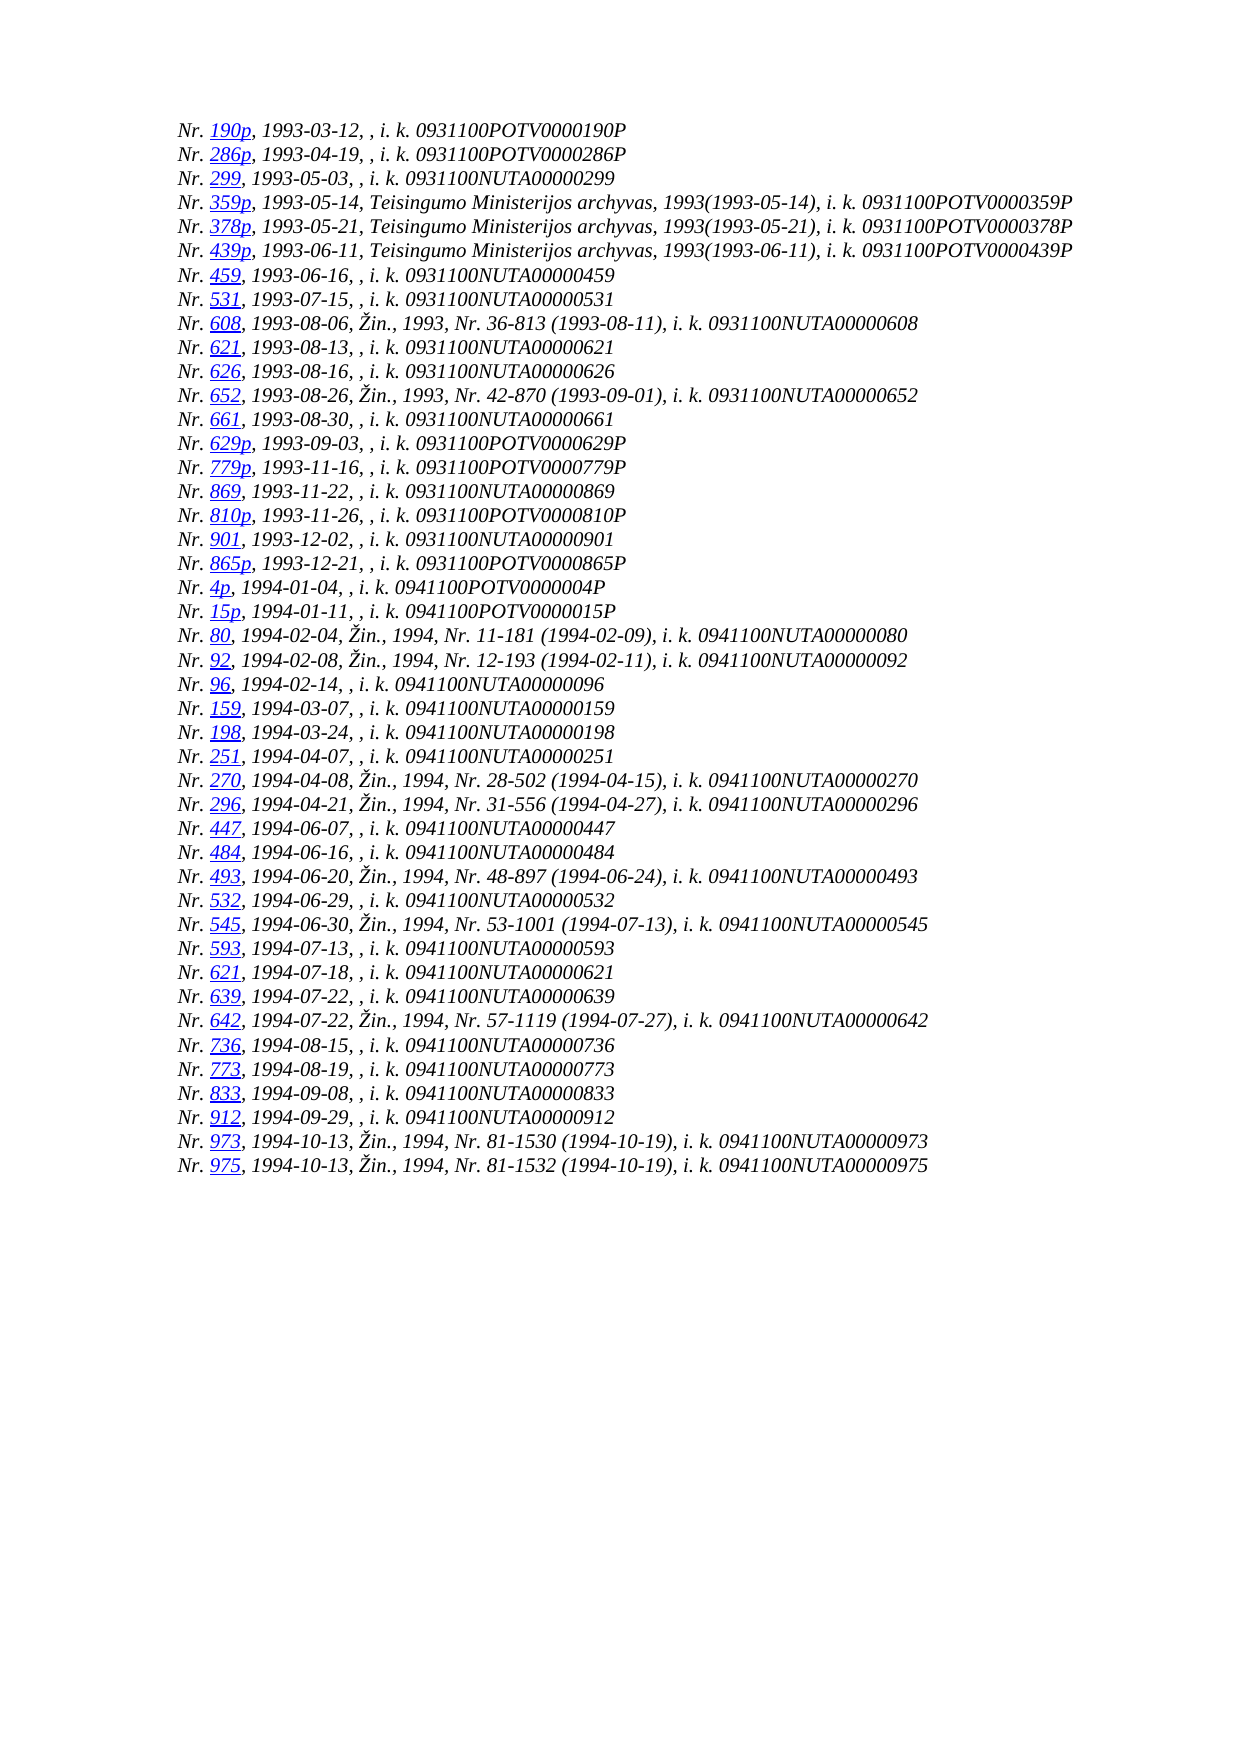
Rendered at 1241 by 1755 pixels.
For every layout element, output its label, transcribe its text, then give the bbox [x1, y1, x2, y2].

text Nr. 626, 1993-08-16, , i. k. 0931100NUTA00000626 [177, 359, 1181, 383]
text Nr. 642, 1994-07-22, Žin., 1994, Nr. 57-1119 (1994-07-27), i. k. 0941100NUTA00000642 [177, 1008, 1181, 1032]
text Nr. 661, 1993-08-30, , i. k. 0931100NUTA00000661 [177, 407, 1181, 431]
text Nr. 531, 1993-07-15, , i. k. 0931100NUTA00000531 [177, 287, 1181, 311]
text Nr. 810p, 1993-11-26, , i. k. 0931100POTV0000810P [177, 503, 1181, 527]
text Nr. 459, 1993-06-16, , i. k. 0931100NUTA00000459 [177, 262, 1181, 287]
text Nr. 973, 1994-10-13, Žin., 1994, Nr. 81-1530 (1994-10-19), i. k. 0941100NUTA00000973 [177, 1129, 1181, 1153]
text Nr. 652, 1993-08-26, Žin., 1993, Nr. 42-870 (1993-09-01), i. k. 0931100NUTA00000652 [177, 383, 1181, 407]
text Nr. 378p, 1993-05-21, Teisingumo Ministerijos archyvas, 1993(1993-05-21), i. k. 0931100POTV0000378P [177, 214, 1181, 238]
text Nr. 621, 1993-08-13, , i. k. 0931100NUTA00000621 [177, 335, 1181, 359]
text Nr. 865p, 1993-12-21, , i. k. 0931100POTV0000865P [177, 551, 1181, 575]
text Nr. 608, 1993-08-06, Žin., 1993, Nr. 36-813 (1993-08-11), i. k. 0931100NUTA00000608 [177, 311, 1181, 335]
text Nr. 779p, 1993-11-16, , i. k. 0931100POTV0000779P [177, 455, 1181, 479]
text Nr. 901, 1993-12-02, , i. k. 0931100NUTA00000901 [177, 527, 1181, 551]
text Nr. 736, 1994-08-15, , i. k. 0941100NUTA00000736 [177, 1032, 1181, 1057]
text Nr. 439p, 1993-06-11, Teisingumo Ministerijos archyvas, 1993(1993-06-11), i. k. 0931100POTV0000439P [177, 238, 1181, 262]
text Nr. 545, 1994-06-30, Žin., 1994, Nr. 53-1001 (1994-07-13), i. k. 0941100NUTA00000545 [177, 912, 1181, 936]
text Nr. 629p, 1993-09-03, , i. k. 0931100POTV0000629P [177, 431, 1181, 455]
text Nr. 198, 1994-03-24, , i. k. 0941100NUTA00000198 [177, 720, 1181, 744]
text Nr. 493, 1994-06-20, Žin., 1994, Nr. 48-897 (1994-06-24), i. k. 0941100NUTA00000493 [177, 864, 1181, 888]
text Nr. 833, 1994-09-08, , i. k. 0941100NUTA00000833 [177, 1081, 1181, 1105]
text Nr. 251, 1994-04-07, , i. k. 0941100NUTA00000251 [177, 744, 1181, 768]
text Nr. 92, 1994-02-08, Žin., 1994, Nr. 12-193 (1994-02-11), i. k. 0941100NUTA00000092 [177, 647, 1181, 672]
text Nr. 296, 1994-04-21, Žin., 1994, Nr. 31-556 (1994-04-27), i. k. 0941100NUTA00000296 [177, 792, 1181, 816]
text Nr. 621, 1994-07-18, , i. k. 0941100NUTA00000621 [177, 960, 1181, 984]
text Nr. 773, 1994-08-19, , i. k. 0941100NUTA00000773 [177, 1057, 1181, 1081]
text Nr. 912, 1994-09-29, , i. k. 0941100NUTA00000912 [177, 1105, 1181, 1129]
text Nr. 15p, 1994-01-11, , i. k. 0941100POTV0000015P [177, 599, 1181, 623]
text Nr. 869, 1993-11-22, , i. k. 0931100NUTA00000869 [177, 479, 1181, 503]
text Nr. 359p, 1993-05-14, Teisingumo Ministerijos archyvas, 1993(1993-05-14), i. k. 0931100POTV0000359P [177, 190, 1181, 214]
text Nr. 639, 1994-07-22, , i. k. 0941100NUTA00000639 [177, 984, 1181, 1008]
text Nr. 484, 1994-06-16, , i. k. 0941100NUTA00000484 [177, 840, 1181, 864]
text Nr. 190p, 1993-03-12, , i. k. 0931100POTV0000190P [177, 118, 1181, 142]
text Nr. 4p, 1994-01-04, , i. k. 0941100POTV0000004P [177, 575, 1181, 599]
text Nr. 975, 1994-10-13, Žin., 1994, Nr. 81-1532 (1994-10-19), i. k. 0941100NUTA00000975 [177, 1153, 1181, 1177]
text Nr. 80, 1994-02-04, Žin., 1994, Nr. 11-181 (1994-02-09), i. k. 0941100NUTA00000080 [177, 623, 1181, 647]
text Nr. 299, 1993-05-03, , i. k. 0931100NUTA00000299 [177, 166, 1181, 190]
text Nr. 286p, 1993-04-19, , i. k. 0931100POTV0000286P [177, 142, 1181, 166]
text Nr. 593, 1994-07-13, , i. k. 0941100NUTA00000593 [177, 936, 1181, 960]
text Nr. 159, 1994-03-07, , i. k. 0941100NUTA00000159 [177, 696, 1181, 720]
text Nr. 96, 1994-02-14, , i. k. 0941100NUTA00000096 [177, 672, 1181, 696]
text Nr. 270, 1994-04-08, Žin., 1994, Nr. 28-502 (1994-04-15), i. k. 0941100NUTA00000270 [177, 768, 1181, 792]
text Nr. 447, 1994-06-07, , i. k. 0941100NUTA00000447 [177, 816, 1181, 840]
text Nr. 532, 1994-06-29, , i. k. 0941100NUTA00000532 [177, 888, 1181, 912]
